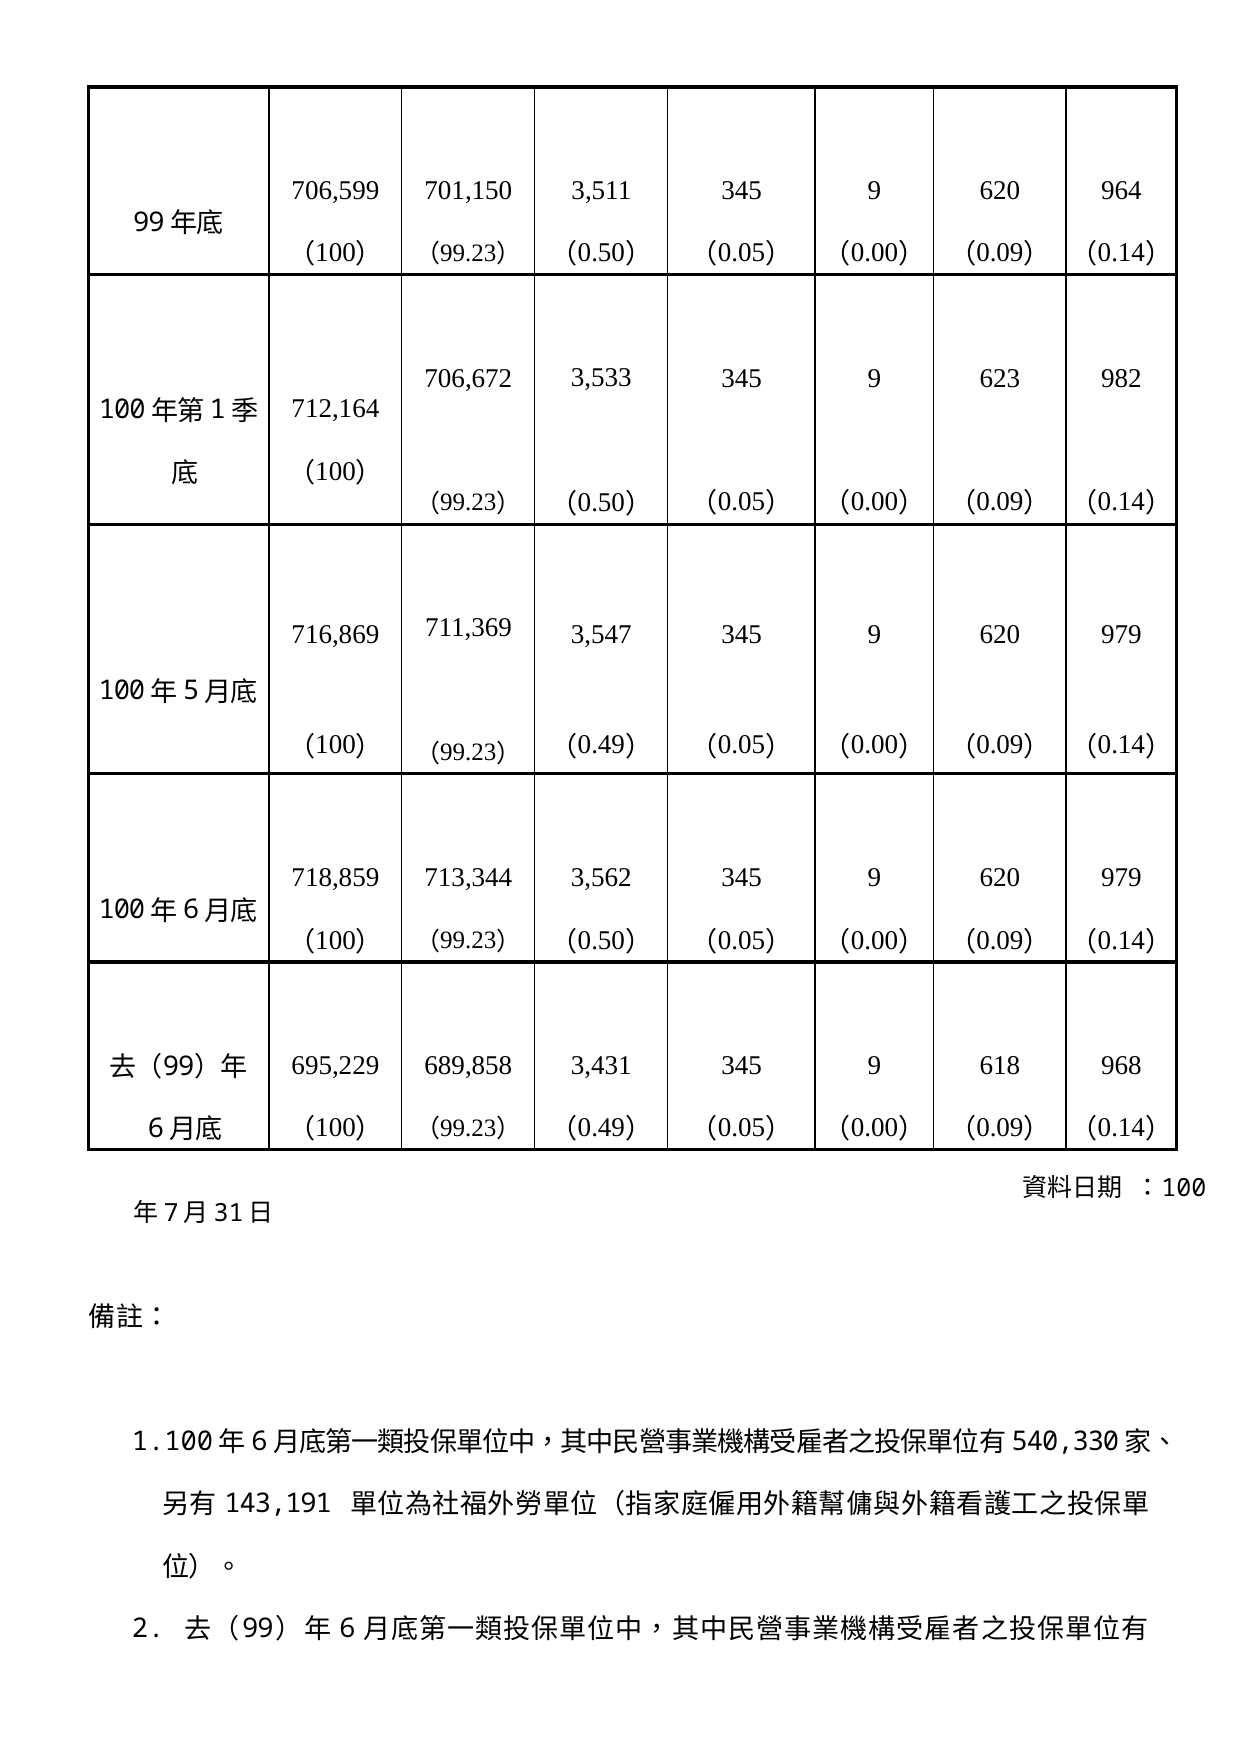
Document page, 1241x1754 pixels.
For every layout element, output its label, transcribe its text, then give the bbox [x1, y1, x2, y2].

table_cell 345 （0.05） [668, 89, 814, 273]
table_cell 618 （0.09） [934, 964, 1065, 1148]
table_cell 345 （0.05） [668, 775, 814, 960]
table_cell 979 （0.14） [1067, 775, 1175, 960]
table_cell 620 （0.09） [934, 526, 1065, 772]
table_cell 99年底 [90, 89, 268, 273]
table_cell 9 （0.00） [816, 964, 933, 1148]
table_cell 982 （0.14） [1067, 276, 1175, 523]
table_cell 9 （0.00） [816, 276, 933, 523]
text 2. 去（99）年6月底第一類投保單位中，其中民營事業機構受雇者之投保單位有 [132, 1585, 1152, 1648]
text 備註： [89, 1273, 1152, 1335]
table_cell 3,547 （0.49） [535, 526, 667, 772]
table_cell 718,859 （100） [270, 775, 401, 960]
table_cell 345 （0.05） [668, 964, 814, 1148]
table_cell 979 （0.14） [1067, 526, 1175, 772]
table_cell 706,599 （100） [270, 89, 401, 273]
table_cell 623 （0.09） [934, 276, 1065, 523]
text 資料日期 ：100年7月31日 [105, 1176, 1206, 1226]
table_cell 100年6月底 [90, 775, 268, 960]
table_cell 3,533 （0.50） [535, 276, 667, 523]
table_cell 964 （0.14） [1067, 89, 1175, 273]
table_cell 9 （0.00） [816, 89, 933, 273]
table_cell 345 （0.05） [668, 276, 814, 523]
table_cell 3,562 （0.50） [535, 775, 667, 960]
table_cell 9 （0.00） [816, 775, 933, 960]
table_cell 345 （0.05） [668, 526, 814, 772]
table_cell 3,511 （0.50） [535, 89, 667, 273]
text 1.100年6月底第一類投保單位中，其中民營事業機構受雇者之投保單位有540,330家、另有143,191 單位為社福外勞單位（指家庭僱用外籍幫傭與外籍看護工之投保單位）。 [132, 1398, 1152, 1585]
table_cell 9 （0.00） [816, 526, 933, 772]
table_cell 711,369 （99.23） [402, 526, 534, 772]
table_cell 716,869 （100） [270, 526, 401, 772]
table_cell 712,164 （100） [270, 276, 401, 523]
table_cell 968 （0.14） [1067, 964, 1175, 1148]
table_cell 100年第1季底 [90, 276, 268, 523]
table_cell 713,344 （99.23） [402, 775, 534, 960]
table_cell 3,431 （0.49） [535, 964, 667, 1148]
table_cell 620 （0.09） [934, 89, 1065, 273]
table_cell 701,150 （99.23） [402, 89, 534, 273]
table_cell 620 （0.09） [934, 775, 1065, 960]
table_cell 695,229 （100） [270, 964, 401, 1148]
table_cell 100年5月底 [90, 526, 268, 772]
table_cell 706,672 （99.23） [402, 276, 534, 523]
table_cell 去（99）年 6月底 [90, 964, 268, 1148]
table_cell 689,858 （99.23） [402, 964, 534, 1148]
